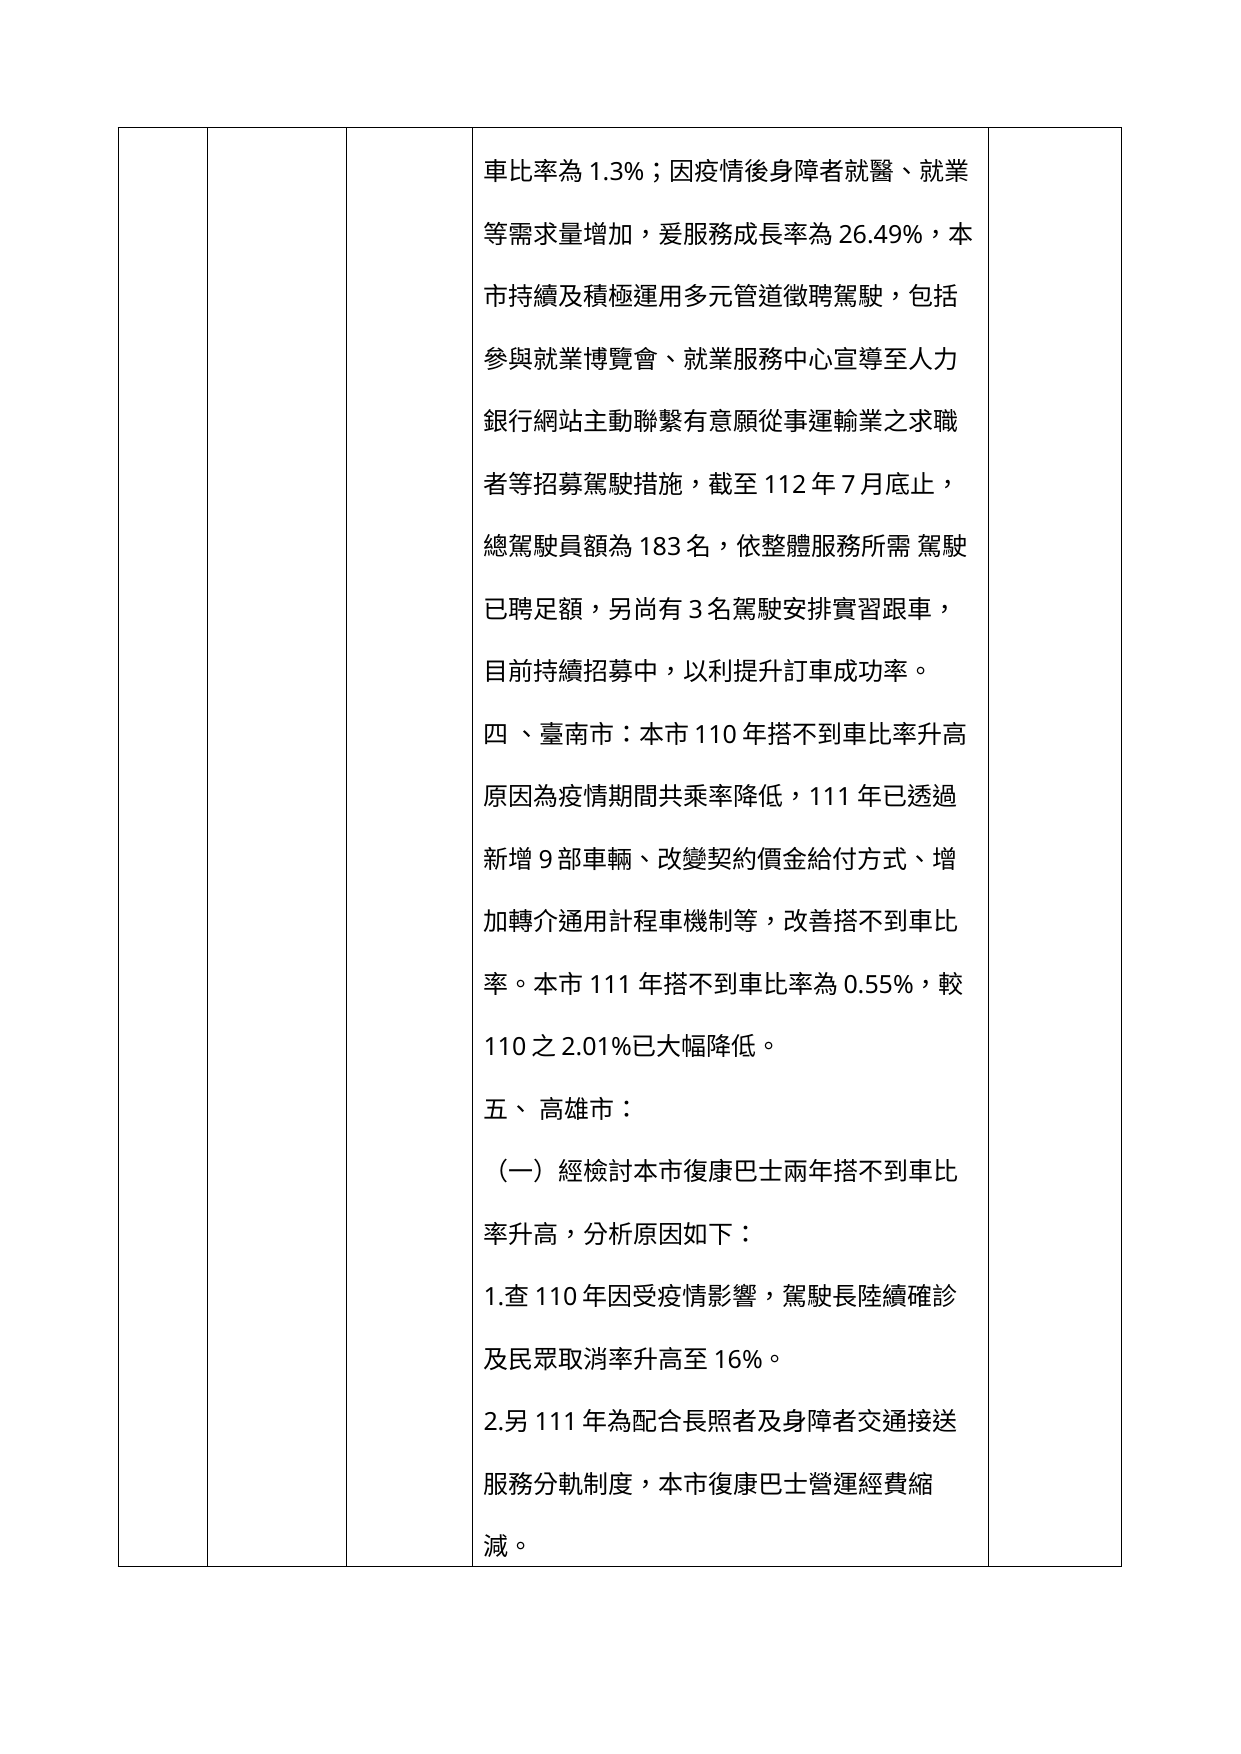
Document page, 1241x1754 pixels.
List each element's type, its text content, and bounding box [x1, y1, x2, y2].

table_cell 車比率為1.3%；因疫情後身障者就醫、就業等需求量增加，爰服務成長率為26.49%，本市持續及積極運用多元管道徵聘駕駛，包括參與就業博覽會、就業服務中心宣導至人力銀行網站主動聯繫有意願從事運輸業之求職者等招募駕駛措施，截至112年7月底止，總駕駛員額為183名，依整體服務所需 駕駛已聘足額，另尚有3名駕駛安排實習跟車，目前持續招募中，以利提升訂車成功率。 四 、臺南市：本市110年搭不到車比率升高原因為疫情期間共乘率降低，111 年已透過新增9部車輛、改變契約價金給付方式、增加轉介通用計程車機制等，改善搭不到車比率。本市 111 年搭不到車比率為0.55%，較110之2.01%已大幅降低。 五、 高雄市： （一）經檢討本市復康巴士兩年搭不到車比率升高，分析原因如下： 1.查110年因受疫情影響，駕駛長陸續確診及民眾取消率升高至16%。 2.另111年為配合長照者及身障者交通接送服務分軌制度，本市復康巴士營運經費縮減。 [473, 128, 988, 1566]
table_cell [119, 128, 207, 1566]
table_cell [989, 128, 1121, 1566]
table_cell [347, 128, 472, 1566]
table_cell [208, 128, 346, 1566]
